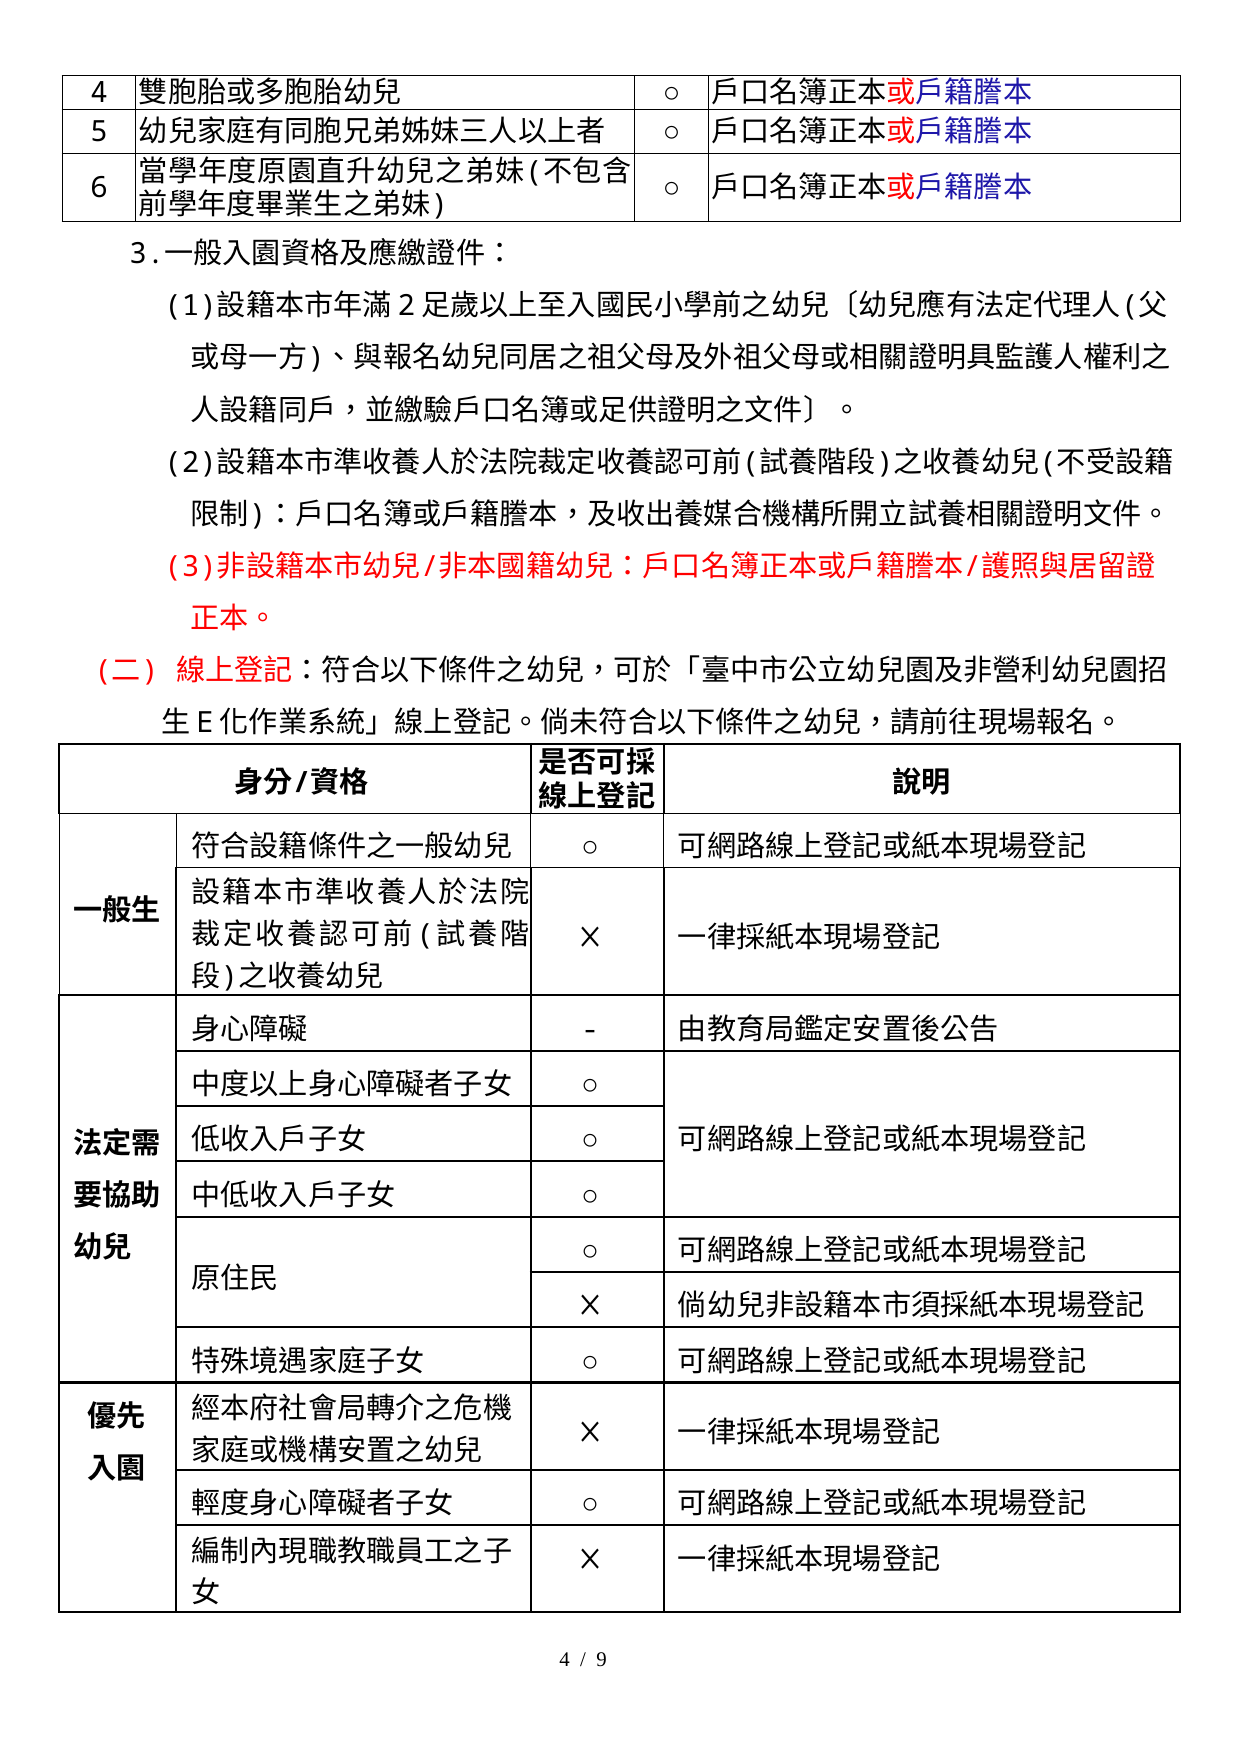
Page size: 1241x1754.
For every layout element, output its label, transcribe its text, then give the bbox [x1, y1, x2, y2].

table_header 說明 [665, 745, 1179, 813]
table_cell ○ [532, 1052, 663, 1105]
table_cell 設籍本市準收養人於法院裁定收養認可前(試養階段)之收養幼兒 [177, 868, 530, 994]
table_cell 由教育局鑑定安置後公告 [665, 996, 1179, 1049]
table_cell 中度以上身心障礙者子女 [177, 1052, 530, 1105]
table_cell 可網路線上登記或紙本現場登記 [665, 1218, 1179, 1271]
table_cell 可網路線上登記或紙本現場登記 [665, 1052, 1179, 1216]
table_cell 戶口名簿正本或戶籍謄本 [709, 110, 1180, 153]
table_cell 優先 入園 [60, 1384, 175, 1611]
table_cell ╳ [532, 1384, 663, 1468]
table_cell 幼兒家庭有同胞兄弟姊妹三人以上者 [136, 110, 634, 153]
table_cell ○ [531, 814, 663, 867]
text 3.一般入園資格及應繳證件： [59, 222, 1181, 274]
table_cell 一律採紙本現場登記 [665, 1384, 1179, 1468]
table_cell ○ [635, 154, 708, 221]
table_cell 雙胞胎或多胞胎幼兒 [136, 76, 634, 109]
text (2)設籍本市準收養人於法院裁定收養認可前(試養階段)之收養幼兒(不受設籍限制)：戶口名簿或戶籍謄本，及收出養媒合機構所開立試養相關證明文件。 [59, 430, 1181, 534]
table_cell 特殊境遇家庭子女 [177, 1328, 530, 1381]
table_cell ╳ [532, 868, 663, 994]
table_header 身分/資格 [60, 745, 530, 813]
table_cell - [532, 996, 663, 1049]
table_cell ╳ [532, 1273, 663, 1326]
table_cell 編制內現職教職員工之子女 [177, 1526, 530, 1611]
table_cell 身心障礙 [177, 996, 530, 1049]
table_cell ○ [532, 1328, 663, 1381]
table_cell 倘幼兒非設籍本市須採紙本現場登記 [665, 1273, 1179, 1326]
text (二) 線上登記：符合以下條件之幼兒，可於「臺中市公立幼兒園及非營利幼兒園招生E化作業系統」線上登記。倘未符合以下條件之幼兒，請前往現場報名。 [59, 639, 1181, 743]
table_cell 輕度身心障礙者子女 [177, 1471, 530, 1524]
table_cell 可網路線上登記或紙本現場登記 [665, 1471, 1179, 1524]
table_cell ○ [635, 76, 708, 109]
table_cell 4 [63, 76, 135, 109]
table_cell 當學年度原園直升幼兒之弟妹(不包含前學年度畢業生之弟妹) [136, 154, 634, 221]
table_cell ○ [532, 1218, 663, 1271]
table_cell 6 [63, 154, 135, 221]
table_cell 低收入戶子女 [177, 1107, 530, 1160]
table_cell 可網路線上登記或紙本現場登記 [665, 1328, 1179, 1381]
table_cell ○ [635, 110, 708, 153]
table_cell 一律採紙本現場登記 [665, 1526, 1179, 1611]
table_cell 經本府社會局轉介之危機家庭或機構安置之幼兒 [177, 1384, 530, 1468]
table_cell ○ [532, 1471, 663, 1524]
table_cell 一律採紙本現場登記 [665, 868, 1179, 994]
table_header 是否可採線上登記 [532, 745, 663, 813]
text (1)設籍本市年滿2足歲以上至入國民小學前之幼兒〔幼兒應有法定代理人(父或母一方)、與報名幼兒同居之祖父母及外祖父母或相關證明具監護人權利之人設籍同戶，並繳驗戶口名簿或足供證明之文件〕。 [59, 274, 1181, 430]
table_cell 戶口名簿正本或戶籍謄本 [709, 154, 1180, 221]
text (3)非設籍本市幼兒/非本國籍幼兒：戶口名簿正本或戶籍謄本/護照與居留證正本。 [59, 534, 1181, 639]
table_cell 戶口名簿正本或戶籍謄本 [709, 76, 1180, 109]
table_cell 符合設籍條件之一般幼兒 [177, 814, 530, 867]
table_cell 原住民 [177, 1218, 530, 1326]
table_cell 5 [63, 110, 135, 153]
table_cell ╳ [532, 1526, 663, 1611]
table_cell ○ [532, 1162, 663, 1216]
table_cell 中低收入戶子女 [177, 1162, 530, 1216]
table_cell ○ [532, 1107, 663, 1160]
table_cell 一般生 [60, 814, 176, 994]
table_cell 可網路線上登記或紙本現場登記 [664, 814, 1180, 867]
table_cell 法定需要協助幼兒 [60, 996, 175, 1381]
